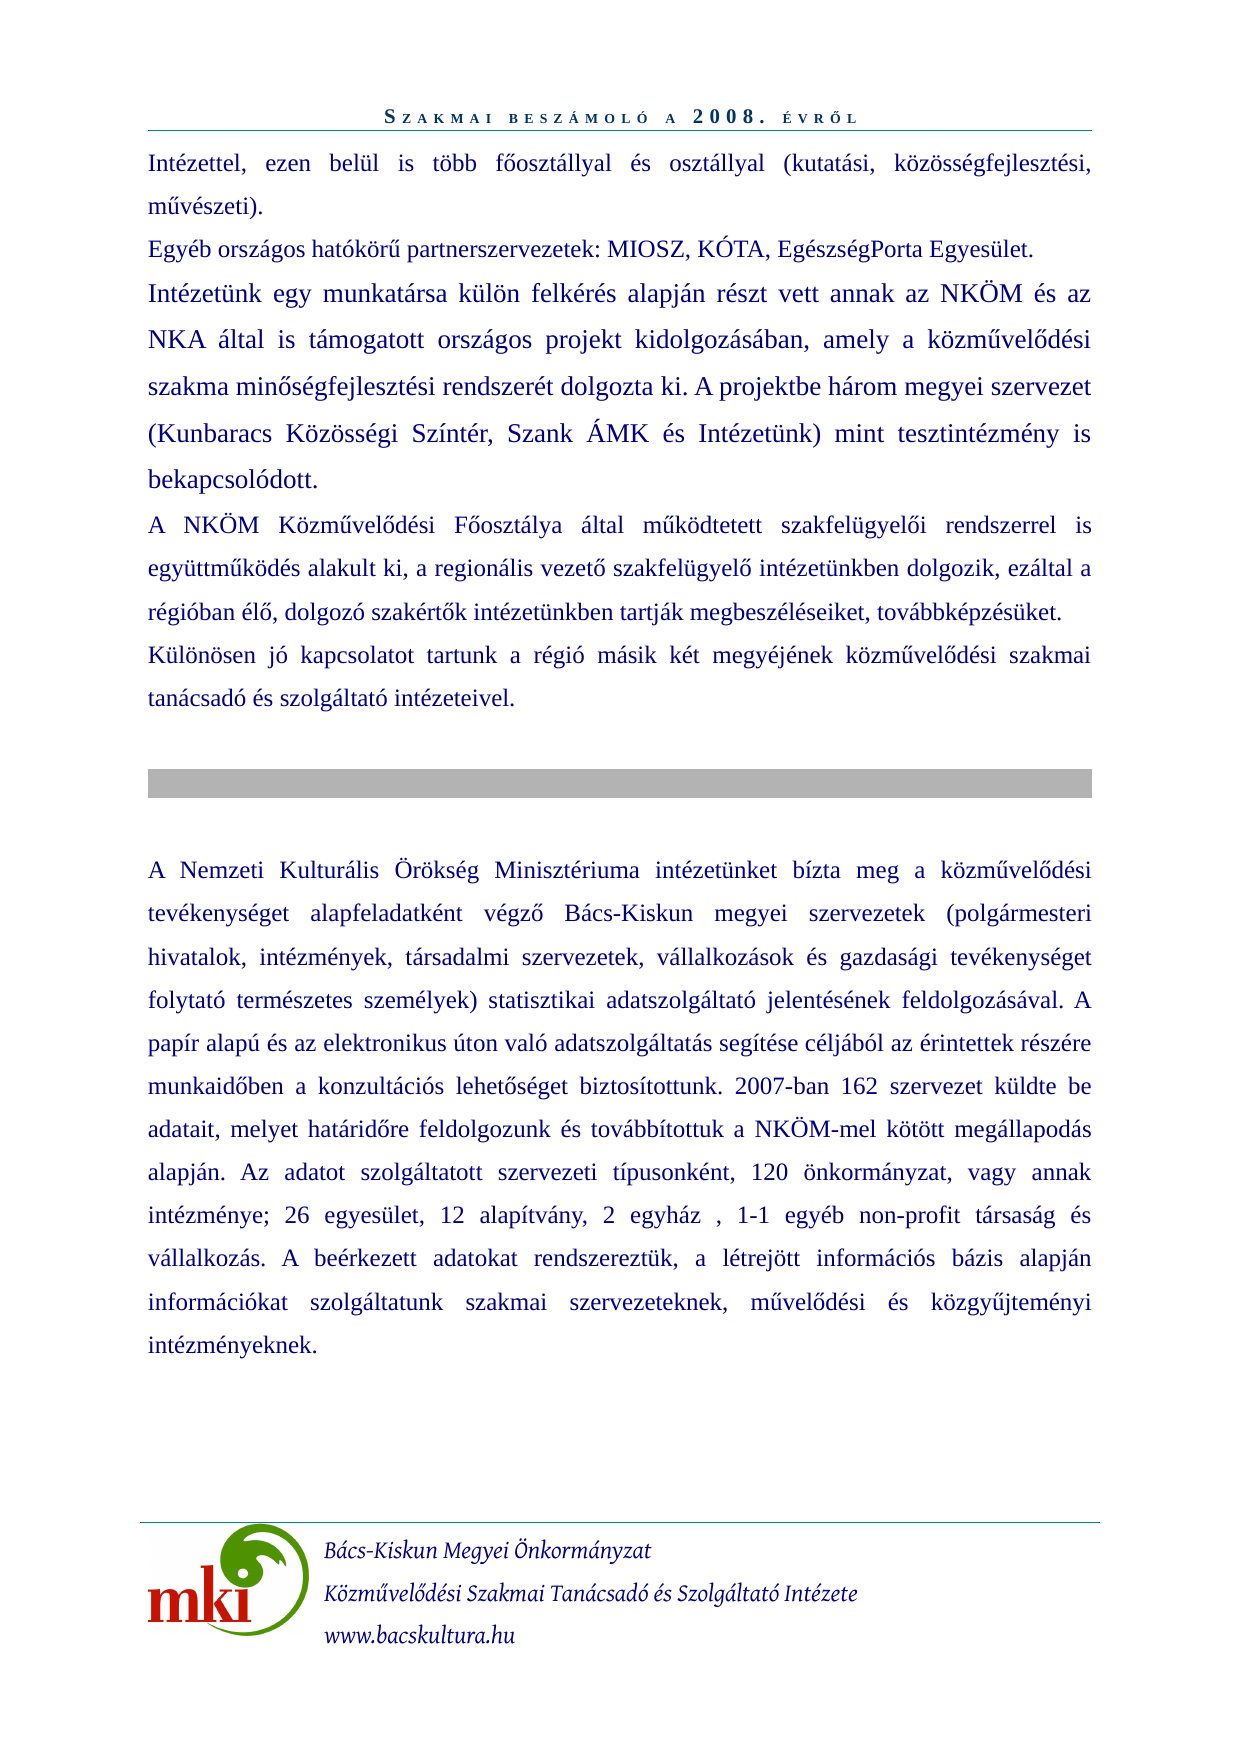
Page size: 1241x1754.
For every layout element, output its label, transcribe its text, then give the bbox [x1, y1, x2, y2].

text Egyéb országos hatókörű partnerszervezetek: MIOSZ, KÓTA, EgészségPorta Egyesület. [148, 234, 1092, 263]
picture [147, 1523, 310, 1637]
text Intézettel, ezen belül is több főosztállyal és osztállyal (kutatási, közösségfejlesztési, művészeti). [148, 148, 1092, 219]
text Intézetünk egy munkatársa külön felkérés alapján részt vett annak az NKÖM és az NKA által is támogatott országos projekt kidolgozásában, amely a közművelődési szakma minőségfejlesztési rendszerét dolgozta ki. A projektbe három megyei szervezet (Kunbaracs Közösségi Színtér, Szank ÁMK és Intézetünk) mint tesztintézmény is bekapcsolódott. [148, 277, 1092, 495]
text Különösen jó kapcsolatot tartunk a régió másik két megyéjének közművelődési szakmai tanácsadó és szolgáltató intézeteivel. [148, 640, 1092, 712]
text A Nemzeti Kulturális Örökség Minisztériuma intézetünket bízta meg a közművelődési tevékenységet alapfeladatként végző Bács-Kiskun megyei szervezetek (polgármesteri hivatalok, intézmények, társadalmi szervezetek, vállalkozások és gazdasági tevékenységet folytató természetes személyek) statisztikai adatszolgáltató jelentésének feldolgozásával. A papír alapú és az elektronikus úton való adatszolgáltatás segítése céljából az érintettek részére munkaidőben a konzultációs lehetőséget biztosítottunk. 2007-ban 162 szervezet küldte be adatait, melyet határidőre feldolgozunk és továbbítottuk a NKÖM-mel kötött megállapodás alapján. Az adatot szolgáltatott szervezeti típusonként, 120 önkormányzat, vagy annak intézménye; 26 egyesület, 12 alapítvány, 2 egyház , 1-1 egyéb non-profit társaság és vállalkozás. A beérkezett adatokat rendszereztük, a létrejött információs bázis alapján információkat szolgáltatunk szakmai szervezeteknek, művelődési és közgyűjteményi intézményeknek. [148, 855, 1092, 1358]
text A NKÖM Közművelődési Főosztálya által működtetett szakfelügyelői rendszerrel is együttműködés alakult ki, a regionális vezető szakfelügyelő intézetünkben dolgozik, ezáltal a régióban élő, dolgozó szakértők intézetünkben tartják megbeszéléseiket, továbbképzésüket. [148, 510, 1092, 625]
